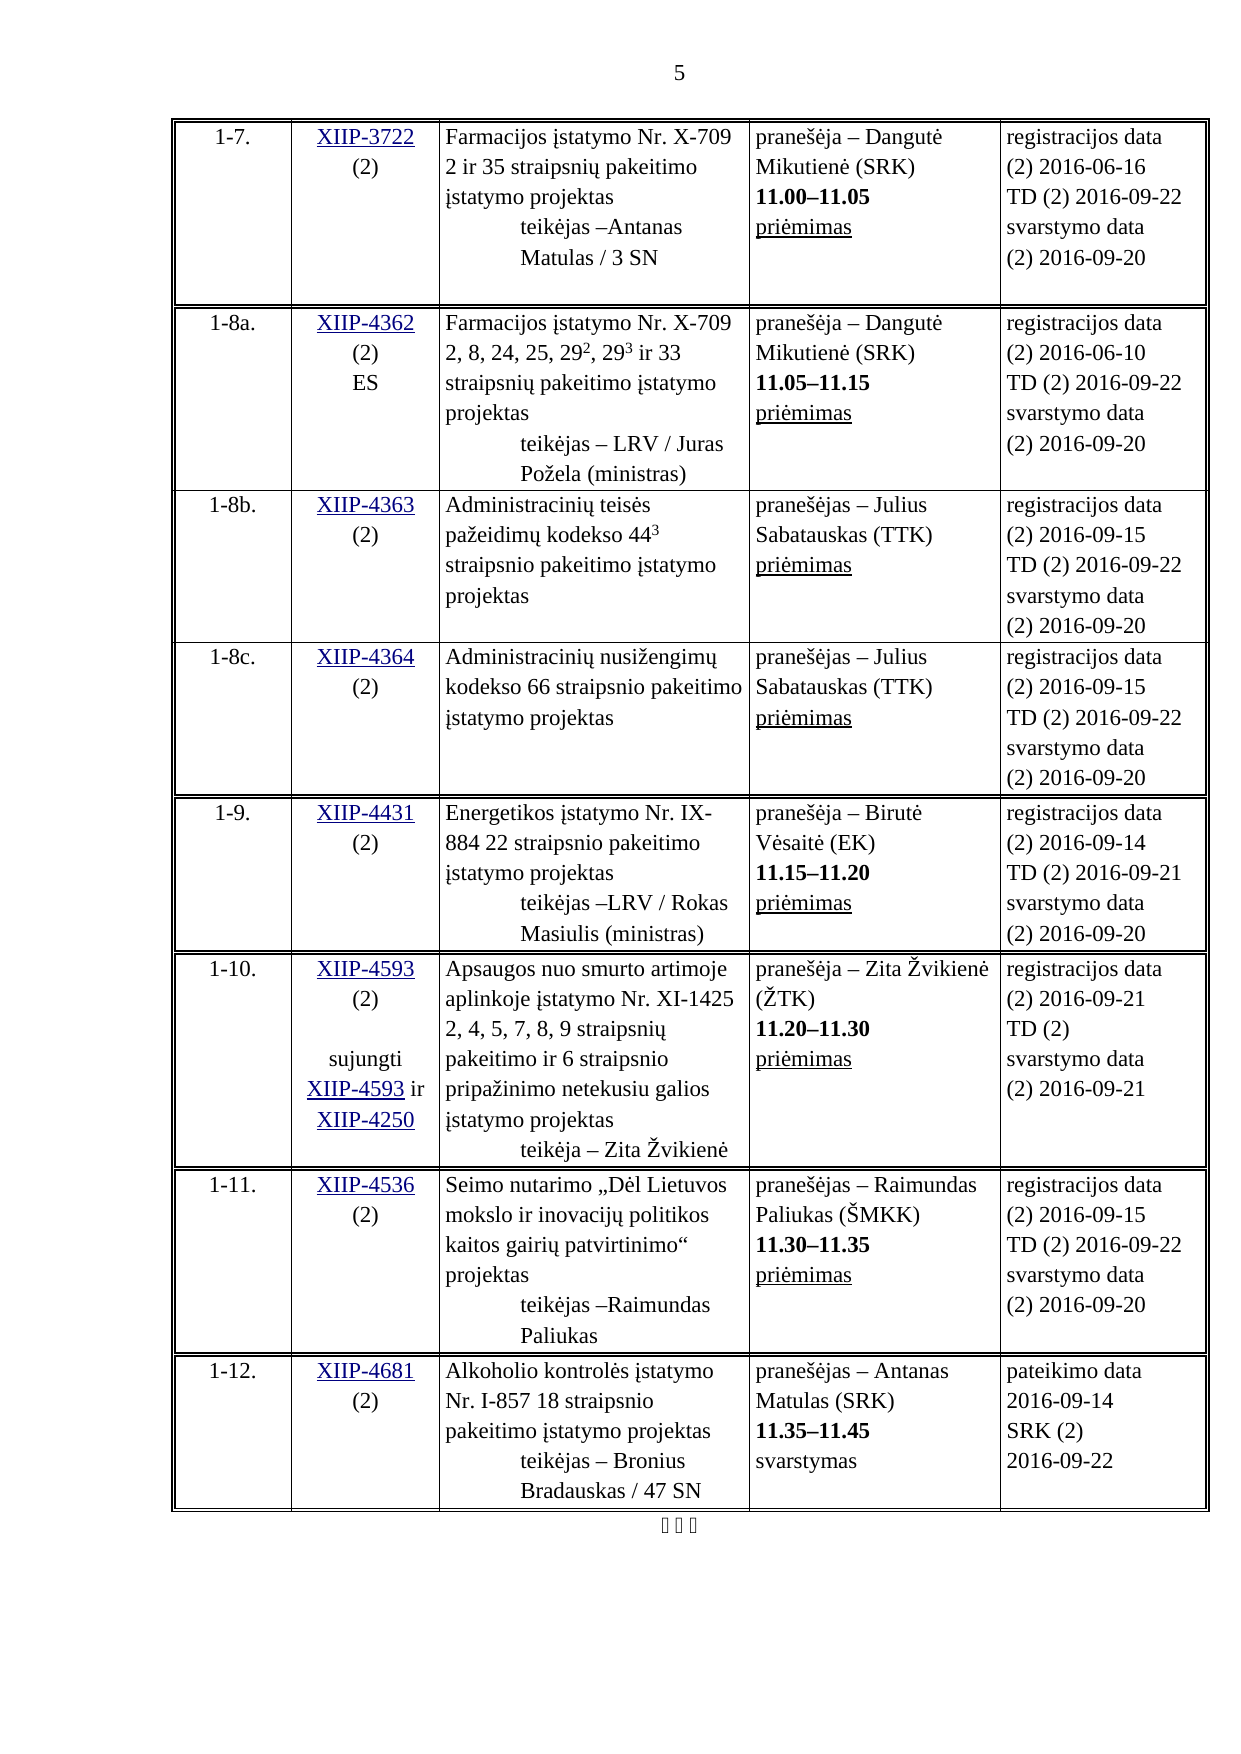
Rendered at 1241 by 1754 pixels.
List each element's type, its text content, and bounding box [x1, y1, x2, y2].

table_cell Administracinių nusižengimų kodekso 66 straipsnio pakeitimo įstatymo projektas [440, 643, 749, 794]
table_cell XIIP-4536 (2) [292, 1171, 439, 1352]
table_cell XIIP-3722 (2) [292, 123, 439, 304]
table_cell pranešėja – Dangutė Mikutienė (SRK) 11.05–11.15 priėmimas [750, 309, 1000, 490]
table_cell 1-12. [176, 1357, 291, 1508]
table_cell registracijos data (2) 2016-09-21 TD (2) svarstymo data (2) 2016-09-21 [1001, 955, 1205, 1166]
table_cell 1-11. [176, 1171, 291, 1352]
table_cell XIIP-4362 (2) ES [292, 309, 439, 490]
table_cell pranešėja – Birutė Vėsaitė (EK) 11.15–11.20 priėmimas [750, 799, 1000, 950]
table_cell 1-7. [176, 123, 291, 304]
table_cell Seimo nutarimo „Dėl Lietuvos mokslo ir inovacijų politikos kaitos gairių patvirtinimo“ projektas teikėjas –Raimundas Paliukas [440, 1171, 749, 1352]
table_cell Administracinių teisės pažeidimų kodekso 443 straipsnio pakeitimo įstatymo projektas [440, 491, 749, 642]
table_cell 1-8c. [176, 643, 291, 794]
table_cell pranešėjas – Antanas Matulas (SRK) 11.35–11.45 svarstymas [750, 1357, 1000, 1508]
table_cell pranešėjas – Julius Sabatauskas (TTK) priėmimas [750, 491, 1000, 642]
table_cell pranešėjas – Raimundas Paliukas (ŠMKK) 11.30–11.35 priėmimas [750, 1171, 1000, 1352]
text    [177, 1512, 1181, 1539]
table_cell Farmacijos įstatymo Nr. X-709 2 ir 35 straipsnių pakeitimo įstatymo projektas teikėjas –Antanas Matulas / 3 SN [440, 123, 749, 304]
table_cell registracijos data (2) 2016-09-15 TD (2) 2016-09-22 svarstymo data (2) 2016-09-20 [1001, 643, 1205, 794]
table_cell registracijos data (2) 2016-09-15 TD (2) 2016-09-22 svarstymo data (2) 2016-09-20 [1001, 1171, 1205, 1352]
table_cell pranešėja – Dangutė Mikutienė (SRK) 11.00–11.05 priėmimas [750, 123, 1000, 304]
table_cell pateikimo data 2016-09-14 SRK (2) 2016-09-22 [1001, 1357, 1205, 1508]
table_cell registracijos data (2) 2016-09-15 TD (2) 2016-09-22 svarstymo data (2) 2016-09-20 [1001, 491, 1205, 642]
table_cell pranešėjas – Julius Sabatauskas (TTK) priėmimas [750, 643, 1000, 794]
table_cell XIIP-4363 (2) [292, 491, 439, 642]
table_cell 1-10. [176, 955, 291, 1166]
table_cell registracijos data (2) 2016-06-10 TD (2) 2016-09-22 svarstymo data (2) 2016-09-20 [1001, 309, 1205, 490]
table_cell Apsaugos nuo smurto artimoje aplinkoje įstatymo Nr. XI-1425 2, 4, 5, 7, 8, 9 straipsnių pakeitimo ir 6 straipsnio pripažinimo netekusiu galios įstatymo projektas teikėja – Zita Žvikienė [440, 955, 749, 1166]
table_cell XIIP-4364 (2) [292, 643, 439, 794]
table_cell 1-8b. [176, 491, 291, 642]
table_cell XIIP-4593 (2) sujungti XIIP-4593 ir XIIP-4250 [292, 955, 439, 1166]
table_cell registracijos data (2) 2016-09-14 TD (2) 2016-09-21 svarstymo data (2) 2016-09-20 [1001, 799, 1205, 950]
table_cell pranešėja – Zita Žvikienė (ŽTK) 11.20–11.30 priėmimas [750, 955, 1000, 1166]
table_cell Energetikos įstatymo Nr. IX-884 22 straipsnio pakeitimo įstatymo projektas teikėjas –LRV / Rokas Masiulis (ministras) [440, 799, 749, 950]
table_cell 1-9. [176, 799, 291, 950]
table_cell Farmacijos įstatymo Nr. X-709 2, 8, 24, 25, 292, 293 ir 33 straipsnių pakeitimo įstatymo projektas teikėjas – LRV / Juras Požela (ministras) [440, 309, 749, 490]
table_cell XIIP-4431 (2) [292, 799, 439, 950]
table_cell XIIP-4681 (2) [292, 1357, 439, 1508]
table_cell registracijos data (2) 2016-06-16 TD (2) 2016-09-22 svarstymo data (2) 2016-09-20 [1001, 123, 1205, 304]
table_cell Alkoholio kontrolės įstatymo Nr. I-857 18 straipsnio pakeitimo įstatymo projektas teikėjas – Bronius Bradauskas / 47 SN [440, 1357, 749, 1508]
table_cell 1-8a. [176, 309, 291, 490]
